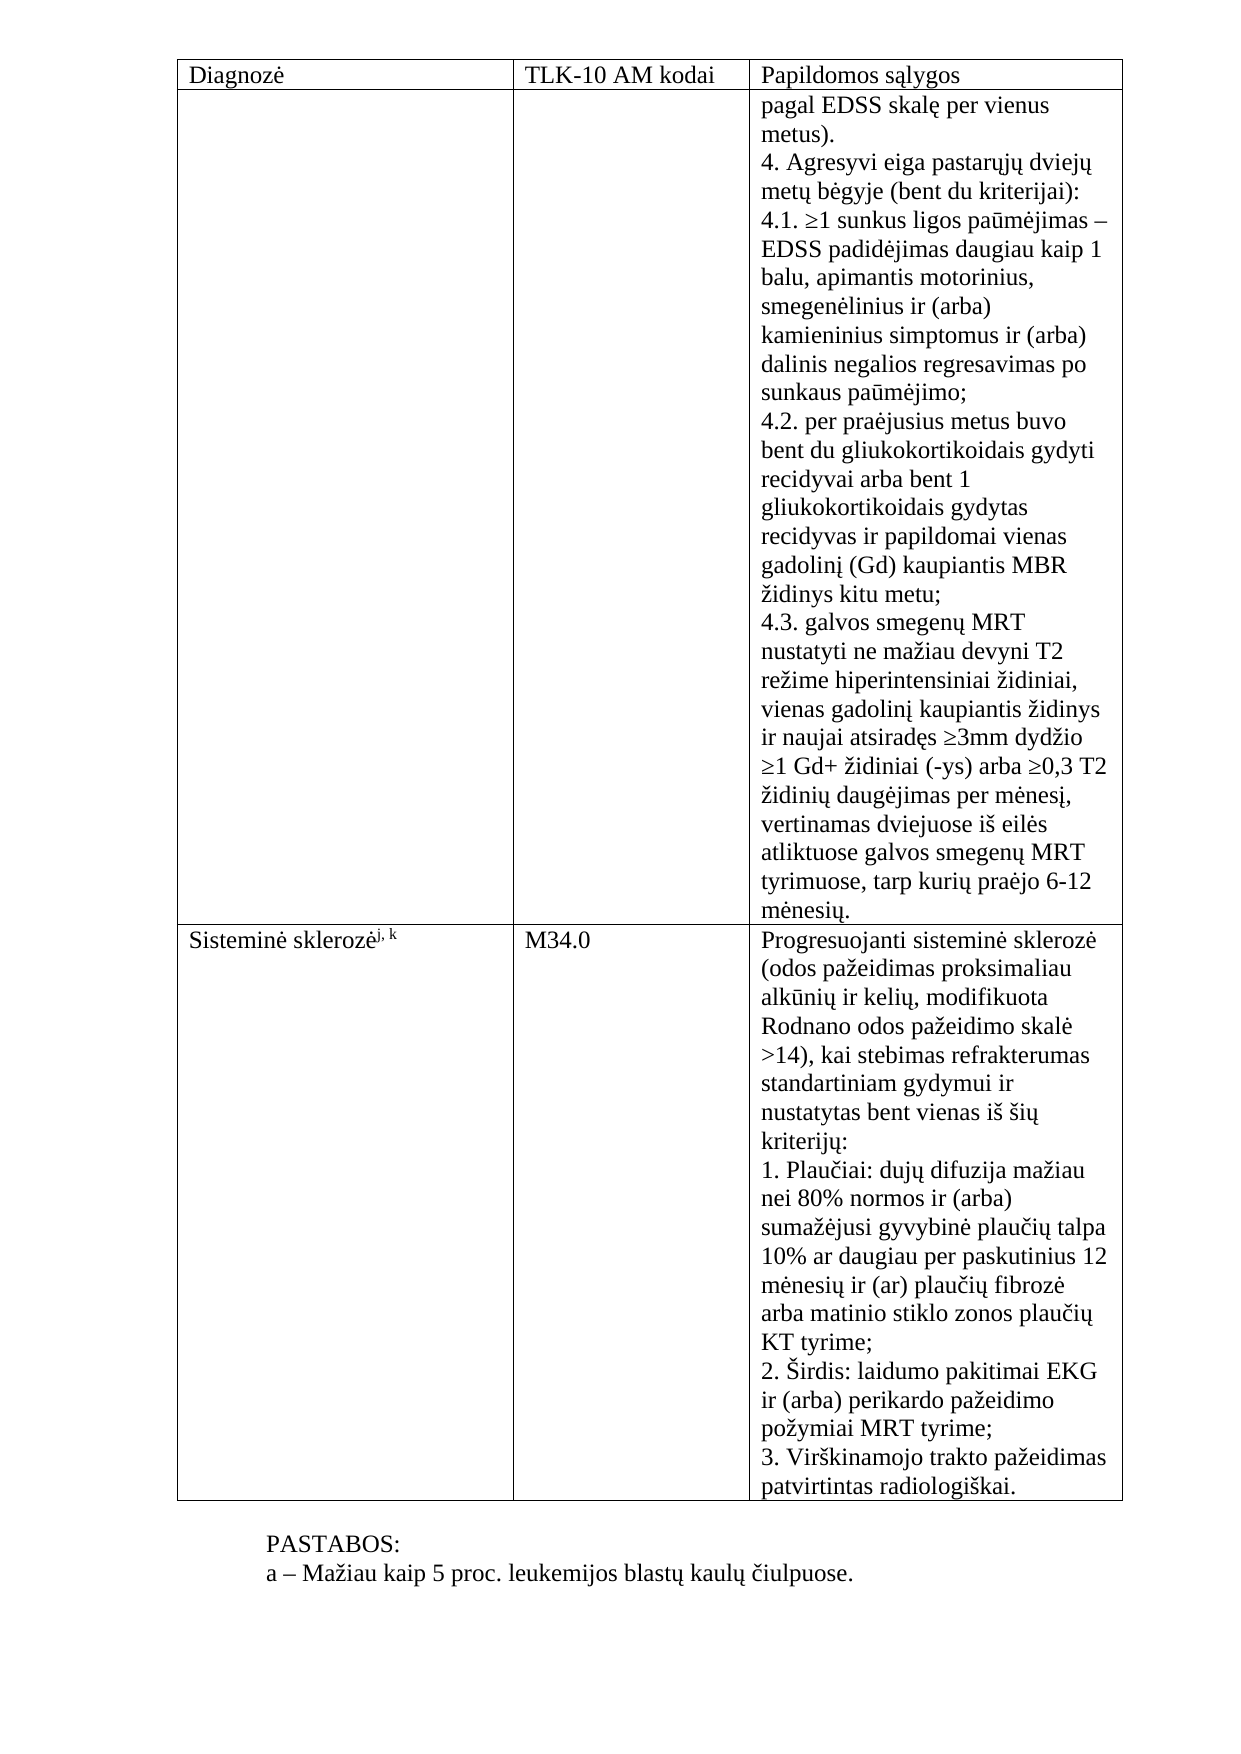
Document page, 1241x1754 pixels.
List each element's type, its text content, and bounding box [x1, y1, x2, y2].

table_cell Progresuojanti sisteminė sklerozė (odos pažeidimas proksimaliau alkūnių ir kelių, modifikuota Rodnano odos pažeidimo skalė >14), kai stebimas refrakterumas standartiniam gydymui ir nustatytas bent vienas iš šių kriterijų: 1. Plaučiai: dujų difuzija mažiau nei 80% normos ir (arba) sumažėjusi gyvybinė plaučių talpa 10% ar daugiau per paskutinius 12 mėnesių ir (ar) plaučių fibrozė arba matinio stiklo zonos plaučių KT tyrime; 2. Širdis: laidumo pakitimai EKG ir (arba) perikardo pažeidimo požymiai MRT tyrime; 3. Virškinamojo trakto pažeidimas patvirtintas radiologiškai. [750, 925, 1122, 1500]
text a – Mažiau kaip 5 proc. leukemijos blastų kaulų čiulpuose. [177, 1558, 1181, 1587]
table_cell [178, 90, 513, 924]
table_cell [514, 90, 749, 924]
text PASTABOS: [177, 1529, 1181, 1558]
table_cell M34.0 [514, 925, 749, 1500]
table_cell pagal EDSS skalę per vienus metus). 4. Agresyvi eiga pastarųjų dviejų metų bėgyje (bent du kriterijai): 4.1. ≥1 sunkus ligos paūmėjimas – EDSS padidėjimas daugiau kaip 1 balu, apimantis motorinius, smegenėlinius ir (arba) kamieninius simptomus ir (arba) dalinis negalios regresavimas po sunkaus paūmėjimo; 4.2. per praėjusius metus buvo bent du gliukokortikoidais gydyti recidyvai arba bent 1 gliukokortikoidais gydytas recidyvas ir papildomai vienas gadolinį (Gd) kaupiantis MBR židinys kitu metu; 4.3. galvos smegenų MRT nustatyti ne mažiau devyni T2 režime hiperintensiniai židiniai, vienas gadolinį kaupiantis židinys ir naujai atsiradęs ≥3mm dydžio ≥1 Gd+ židiniai (-ys) arba ≥0,3 T2 židinių daugėjimas per mėnesį, vertinamas dviejuose iš eilės atliktuose galvos smegenų MRT tyrimuose, tarp kurių praėjo 6-12 mėnesių. [750, 90, 1122, 924]
table_header TLK-10 AM kodai [514, 60, 749, 89]
table_header Diagnozė [178, 60, 513, 89]
table_header Papildomos sąlygos [750, 60, 1122, 89]
table_cell Sisteminė sklerozėj, k [178, 925, 513, 1500]
